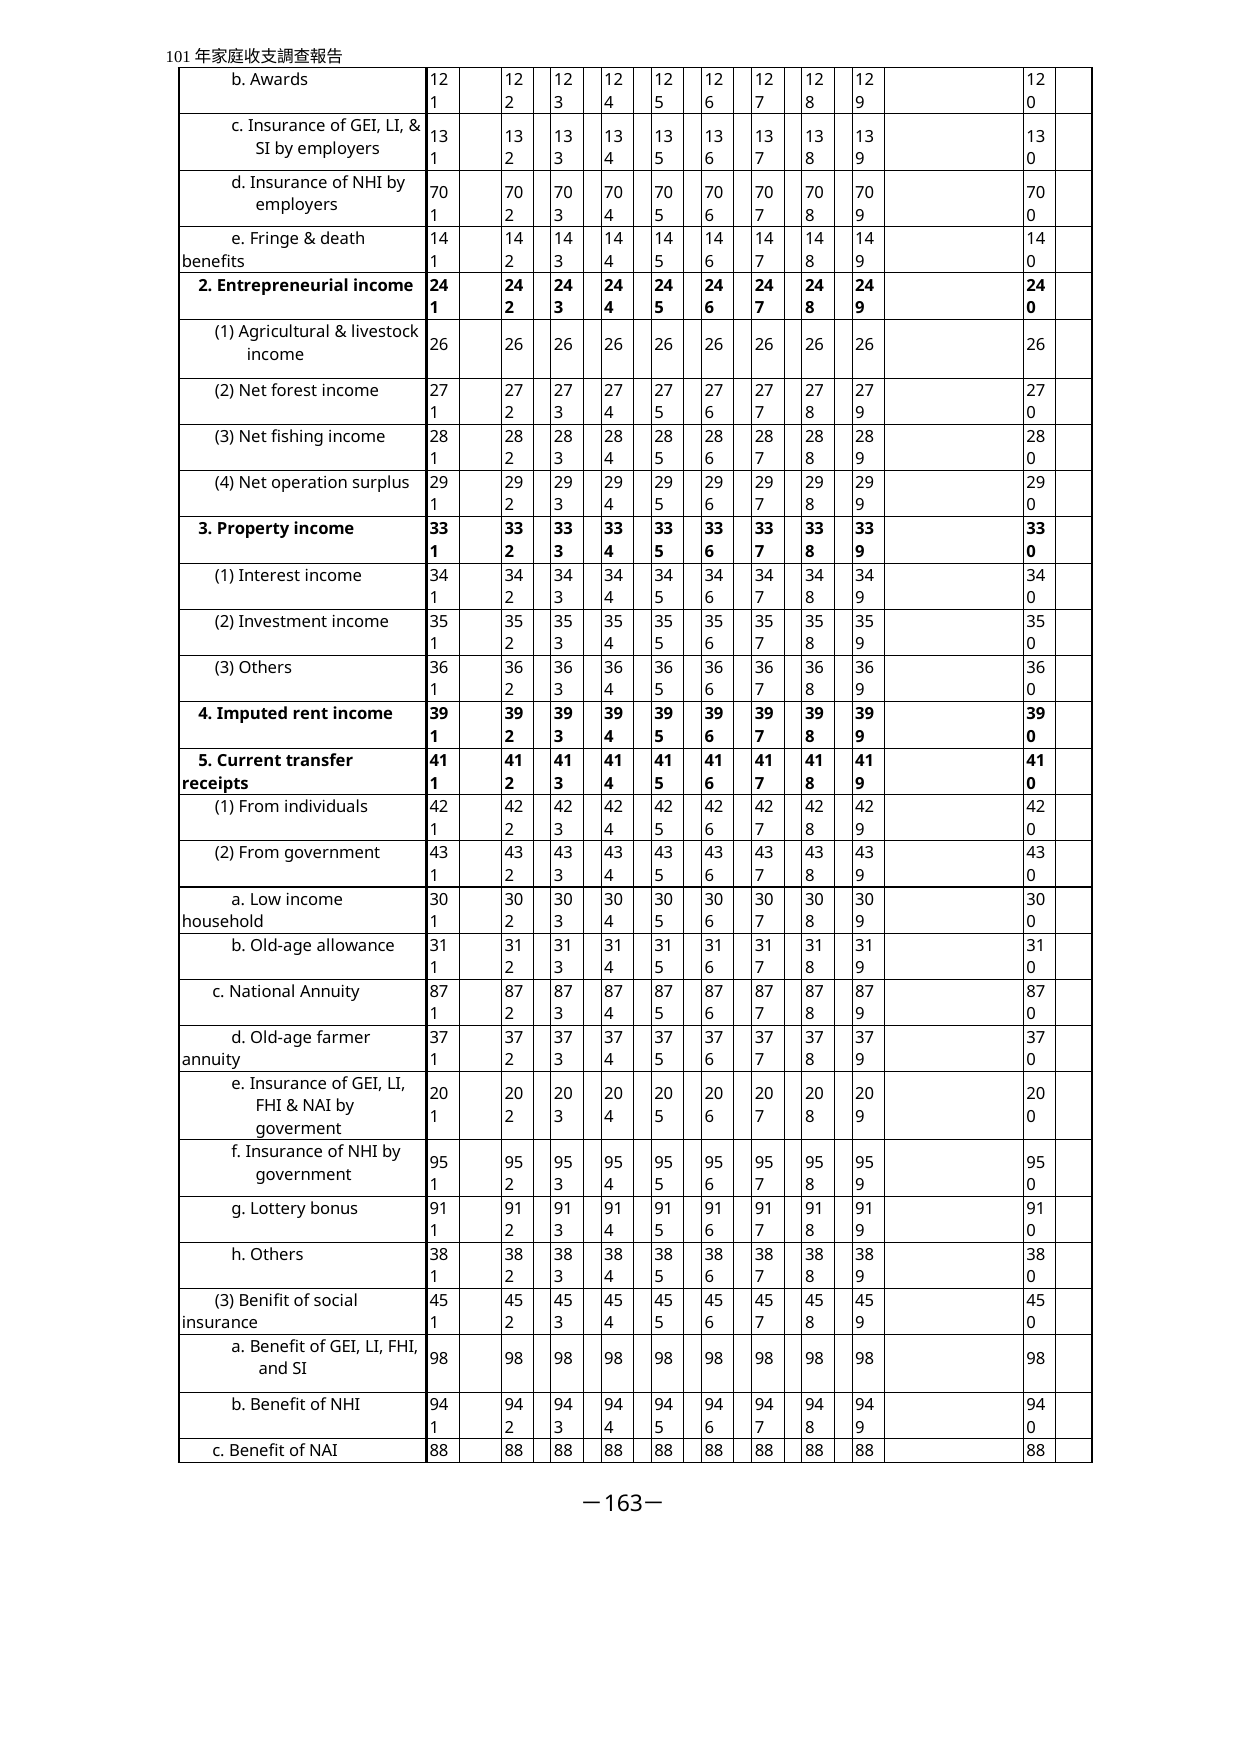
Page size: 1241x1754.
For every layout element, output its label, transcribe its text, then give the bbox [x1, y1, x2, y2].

table_cell [584, 517, 601, 562]
table_cell [534, 1026, 550, 1071]
table_cell 980 [1024, 1335, 1055, 1392]
table_cell [684, 656, 701, 701]
table_cell [684, 425, 701, 469]
table_cell 88 [1024, 1439, 1055, 1462]
table_cell 88 [802, 1439, 834, 1462]
table_cell 955 [652, 1140, 683, 1196]
table_cell [785, 68, 801, 113]
table_cell 413 [551, 749, 583, 794]
table_cell 941 [428, 1393, 459, 1438]
table_cell 986 [702, 1335, 733, 1392]
table_cell [734, 273, 751, 319]
table_cell [684, 702, 701, 747]
table_cell 358 [802, 610, 834, 654]
table_cell [584, 980, 601, 1024]
table_cell [684, 227, 701, 272]
table_cell 982 [502, 1335, 533, 1392]
table_cell [835, 702, 852, 747]
table_cell 984 [602, 1335, 633, 1392]
table_cell 363 [551, 656, 583, 701]
table_cell [1056, 1026, 1091, 1071]
table_cell [785, 1026, 801, 1071]
table_cell [460, 1140, 501, 1196]
table_cell [684, 517, 701, 562]
table_cell 265 [652, 320, 683, 377]
table_cell [835, 471, 852, 516]
table_cell [734, 934, 751, 978]
table_cell [584, 471, 601, 516]
table_cell 296 [702, 471, 733, 516]
table_cell 422 [502, 795, 533, 840]
table_cell [734, 68, 751, 113]
table_cell 205 [652, 1072, 683, 1139]
table_cell b. Old-age allowance [180, 934, 425, 978]
table_cell [684, 320, 701, 377]
table_cell [885, 702, 1023, 747]
table_cell 140 [1024, 227, 1055, 272]
table_cell [785, 980, 801, 1024]
table_cell [684, 1026, 701, 1071]
table_cell [534, 379, 550, 423]
table_cell [584, 379, 601, 423]
table_cell [1056, 1439, 1091, 1462]
table_cell 872 [502, 980, 533, 1024]
table_cell [584, 1335, 601, 1392]
table_cell [785, 471, 801, 516]
table_cell 316 [702, 934, 733, 978]
table_cell [634, 1072, 651, 1139]
table_cell 374 [602, 1026, 633, 1071]
table_cell 248 [802, 273, 834, 319]
table_cell [885, 1289, 1023, 1334]
table_cell 303 [551, 888, 583, 932]
table_cell 208 [802, 1072, 834, 1139]
table_cell [1056, 934, 1091, 978]
table_cell 126 [702, 68, 733, 113]
table_cell 981 [428, 1335, 459, 1392]
table_cell [534, 749, 550, 794]
table_cell [835, 114, 852, 169]
table_cell 389 [853, 1243, 884, 1288]
table_cell 428 [802, 795, 834, 840]
table_cell [1056, 68, 1091, 113]
table_cell [734, 517, 751, 562]
table_cell [684, 1243, 701, 1288]
table_cell 353 [551, 610, 583, 654]
table_cell 450 [1024, 1289, 1055, 1334]
table_cell [835, 1072, 852, 1139]
table_cell 289 [853, 425, 884, 469]
table_cell a. Low income household [180, 888, 425, 932]
table_cell 948 [802, 1393, 834, 1438]
table_cell 394 [602, 702, 633, 747]
table_cell 145 [652, 227, 683, 272]
table_cell [634, 841, 651, 886]
table_cell [1056, 610, 1091, 654]
table_cell [460, 1026, 501, 1071]
table_cell [785, 273, 801, 319]
table_cell 427 [752, 795, 784, 840]
table_cell 393 [551, 702, 583, 747]
table_cell [534, 1243, 550, 1288]
table_cell [634, 1393, 651, 1438]
table_cell [734, 1026, 751, 1071]
table_cell 377 [752, 1026, 784, 1071]
table_cell [684, 114, 701, 169]
table_cell [460, 1289, 501, 1334]
table_cell [734, 980, 751, 1024]
table_cell [584, 1243, 601, 1288]
table_cell [634, 1439, 651, 1462]
table_cell 431 [428, 841, 459, 886]
table_cell [1056, 888, 1091, 932]
table_cell 284 [602, 425, 633, 469]
table_cell [534, 1289, 550, 1334]
table_cell [785, 227, 801, 272]
table_cell a. Benefit of GEI, LI, FHI, and SI [180, 1335, 425, 1392]
table_cell 987 [752, 1335, 784, 1392]
table_cell 434 [602, 841, 633, 886]
table_cell 436 [702, 841, 733, 886]
table_cell f. Insurance of NHI by government [180, 1140, 425, 1196]
table_cell 700 [1024, 171, 1055, 226]
table_cell [534, 114, 550, 169]
table_cell 280 [1024, 425, 1055, 469]
table_cell [684, 934, 701, 978]
table_cell [885, 320, 1023, 377]
table_cell 136 [702, 114, 733, 169]
table_cell 953 [551, 1140, 583, 1196]
table_cell [885, 227, 1023, 272]
table_cell 144 [602, 227, 633, 272]
table_cell [734, 379, 751, 423]
table_cell 370 [1024, 1026, 1055, 1071]
table_cell [734, 888, 751, 932]
table_cell 379 [853, 1026, 884, 1071]
table_cell [785, 517, 801, 562]
table_cell [734, 1140, 751, 1196]
table_cell [584, 795, 601, 840]
table_cell [634, 656, 651, 701]
table_cell [1056, 656, 1091, 701]
table_cell [785, 656, 801, 701]
table_cell [1056, 841, 1091, 886]
table_cell 424 [602, 795, 633, 840]
table_cell 344 [602, 564, 633, 608]
table_cell 989 [853, 1335, 884, 1392]
table_cell [835, 934, 852, 978]
table_cell [785, 564, 801, 608]
table_cell [835, 656, 852, 701]
table_cell 305 [652, 888, 683, 932]
table_cell 343 [551, 564, 583, 608]
table_cell [1056, 702, 1091, 747]
table_cell 268 [802, 320, 834, 377]
table_cell [534, 888, 550, 932]
table_cell [734, 171, 751, 226]
table_cell 346 [702, 564, 733, 608]
table_cell [1056, 425, 1091, 469]
table_cell [785, 171, 801, 226]
table_cell [634, 795, 651, 840]
table_cell [584, 68, 601, 113]
table_cell 335 [652, 517, 683, 562]
table_cell d. Insurance of NHI by employers [180, 171, 425, 226]
table_cell 352 [502, 610, 533, 654]
table_cell [684, 1289, 701, 1334]
table_cell [785, 1393, 801, 1438]
table_cell (2) Investment income [180, 610, 425, 654]
table_cell 317 [752, 934, 784, 978]
table_cell (3) Benifit of social insurance [180, 1289, 425, 1334]
table_cell [584, 1393, 601, 1438]
table_cell 372 [502, 1026, 533, 1071]
table_cell [684, 1072, 701, 1139]
table_cell [534, 1439, 550, 1462]
table_cell [885, 841, 1023, 886]
table_cell 277 [752, 379, 784, 423]
table_cell 876 [702, 980, 733, 1024]
table_cell [460, 517, 501, 562]
table_cell 3. Property income [180, 517, 425, 562]
table_cell [785, 1197, 801, 1242]
table_cell [534, 425, 550, 469]
table_cell 416 [702, 749, 733, 794]
table_cell b. Benefit of NHI [180, 1393, 425, 1438]
table_cell [534, 656, 550, 701]
table_cell 351 [428, 610, 459, 654]
table_cell 2. Entrepreneurial income [180, 273, 425, 319]
table_cell 342 [502, 564, 533, 608]
table_cell 267 [752, 320, 784, 377]
table_cell [460, 471, 501, 516]
table_cell 301 [428, 888, 459, 932]
table_cell 340 [1024, 564, 1055, 608]
table_cell [1056, 980, 1091, 1024]
table_cell 314 [602, 934, 633, 978]
table_cell 410 [1024, 749, 1055, 794]
table_cell [584, 702, 601, 747]
table_cell [785, 841, 801, 886]
table_cell [835, 273, 852, 319]
table_cell 378 [802, 1026, 834, 1071]
table_cell 912 [502, 1197, 533, 1242]
table_cell 375 [652, 1026, 683, 1071]
table_cell 913 [551, 1197, 583, 1242]
table_cell [460, 1393, 501, 1438]
table_cell [835, 1026, 852, 1071]
table_cell [684, 564, 701, 608]
table_cell 359 [853, 610, 884, 654]
table_cell 419 [853, 749, 884, 794]
table_cell 88 [551, 1439, 583, 1462]
table_cell [885, 425, 1023, 469]
table_cell 954 [602, 1140, 633, 1196]
table_cell 983 [551, 1335, 583, 1392]
table_cell [835, 68, 852, 113]
table_cell 341 [428, 564, 459, 608]
table_cell [885, 273, 1023, 319]
table_cell [835, 517, 852, 562]
table_cell 411 [428, 749, 459, 794]
table_cell 945 [652, 1393, 683, 1438]
table_cell (3) Others [180, 656, 425, 701]
table_cell 288 [802, 425, 834, 469]
table_cell [1056, 795, 1091, 840]
table_cell [885, 517, 1023, 562]
table_cell 911 [428, 1197, 459, 1242]
table_cell [734, 1072, 751, 1139]
table_cell [460, 656, 501, 701]
table_cell [835, 888, 852, 932]
table_cell 459 [853, 1289, 884, 1334]
table_cell 290 [1024, 471, 1055, 516]
table_cell 951 [428, 1140, 459, 1196]
table_cell 261 [428, 320, 459, 377]
table_cell [1056, 1393, 1091, 1438]
table_cell 364 [602, 656, 633, 701]
table_cell 295 [652, 471, 683, 516]
table_cell 307 [752, 888, 784, 932]
table_cell 279 [853, 379, 884, 423]
table_cell g. Lottery bonus [180, 1197, 425, 1242]
table_cell [684, 1140, 701, 1196]
table_cell [534, 227, 550, 272]
table_cell [584, 888, 601, 932]
table_cell 417 [752, 749, 784, 794]
table_cell [634, 68, 651, 113]
table_cell [734, 1439, 751, 1462]
table_cell [460, 1072, 501, 1139]
table_cell [885, 610, 1023, 654]
table_cell [460, 171, 501, 226]
table_cell 88 [702, 1439, 733, 1462]
table_cell [785, 1140, 801, 1196]
table_cell [1056, 1197, 1091, 1242]
table_cell [835, 379, 852, 423]
table_cell 874 [602, 980, 633, 1024]
table_cell 206 [702, 1072, 733, 1139]
table_cell d. Old-age farmer annuity [180, 1026, 425, 1071]
table_cell 243 [551, 273, 583, 319]
table_cell [885, 1197, 1023, 1242]
table_cell [584, 171, 601, 226]
table_cell [634, 227, 651, 272]
table_cell 381 [428, 1243, 459, 1288]
table_cell 275 [652, 379, 683, 423]
table_cell 128 [802, 68, 834, 113]
table_cell 334 [602, 517, 633, 562]
table_cell [460, 114, 501, 169]
table_cell 204 [602, 1072, 633, 1139]
table_cell [1056, 564, 1091, 608]
table_cell 385 [652, 1243, 683, 1288]
table_cell [885, 1243, 1023, 1288]
table_cell 425 [652, 795, 683, 840]
table_cell 274 [602, 379, 633, 423]
table_cell 952 [502, 1140, 533, 1196]
table_cell [460, 934, 501, 978]
table_cell [634, 1335, 651, 1392]
table_cell [534, 1072, 550, 1139]
table_cell [734, 1393, 751, 1438]
table_cell 294 [602, 471, 633, 516]
table_cell 433 [551, 841, 583, 886]
table_cell [785, 320, 801, 377]
table_cell 293 [551, 471, 583, 516]
table_cell [584, 934, 601, 978]
table_cell [460, 1197, 501, 1242]
table_cell 148 [802, 227, 834, 272]
table_cell [1056, 1072, 1091, 1139]
table_cell 147 [752, 227, 784, 272]
table_cell 392 [502, 702, 533, 747]
table_cell 957 [752, 1140, 784, 1196]
table_cell 988 [802, 1335, 834, 1392]
table_cell 396 [702, 702, 733, 747]
table_cell 313 [551, 934, 583, 978]
table_cell 308 [802, 888, 834, 932]
table_cell [785, 1243, 801, 1288]
table_cell 701 [428, 171, 459, 226]
table_cell [785, 425, 801, 469]
table_cell [835, 425, 852, 469]
table_cell 429 [853, 795, 884, 840]
table_cell 879 [853, 980, 884, 1024]
table_cell [584, 273, 601, 319]
table_cell 311 [428, 934, 459, 978]
table_cell [634, 425, 651, 469]
table_cell (2) From government [180, 841, 425, 886]
table_cell [835, 1393, 852, 1438]
table_cell [684, 1335, 701, 1392]
table_cell [785, 379, 801, 423]
table_cell 458 [802, 1289, 834, 1334]
table_cell 350 [1024, 610, 1055, 654]
table_cell 336 [702, 517, 733, 562]
table_cell 146 [702, 227, 733, 272]
table_cell [534, 702, 550, 747]
table_cell [634, 564, 651, 608]
table_cell 247 [752, 273, 784, 319]
table_cell 292 [502, 471, 533, 516]
table_cell 439 [853, 841, 884, 886]
table_cell [460, 564, 501, 608]
table_cell 132 [502, 114, 533, 169]
table_cell 910 [1024, 1197, 1055, 1242]
table_cell [684, 68, 701, 113]
table_cell 944 [602, 1393, 633, 1438]
table_cell [785, 1289, 801, 1334]
table_cell 266 [702, 320, 733, 377]
table_cell [885, 564, 1023, 608]
table_cell 246 [702, 273, 733, 319]
table_cell 949 [853, 1393, 884, 1438]
table_cell [785, 114, 801, 169]
table_cell 298 [802, 471, 834, 516]
table_cell 240 [1024, 273, 1055, 319]
table_cell 395 [652, 702, 683, 747]
table_cell 276 [702, 379, 733, 423]
table_cell [835, 749, 852, 794]
table_cell [785, 1072, 801, 1139]
table_cell [634, 273, 651, 319]
table_cell [584, 1140, 601, 1196]
table_cell 452 [502, 1289, 533, 1334]
table_cell (1) From individuals [180, 795, 425, 840]
table_cell [534, 273, 550, 319]
table_cell c. Insurance of GEI, LI, & SI by employers [180, 114, 425, 169]
table_cell 120 [1024, 68, 1055, 113]
table_cell 704 [602, 171, 633, 226]
table_cell 706 [702, 171, 733, 226]
table_cell [634, 980, 651, 1024]
table_cell [1056, 1335, 1091, 1392]
table_cell [734, 564, 751, 608]
table_cell [1056, 517, 1091, 562]
table_cell 333 [551, 517, 583, 562]
table_cell 245 [652, 273, 683, 319]
table_cell [885, 980, 1023, 1024]
table_cell 273 [551, 379, 583, 423]
table_cell [534, 471, 550, 516]
table_cell 138 [802, 114, 834, 169]
table_cell [885, 1439, 1023, 1462]
table_cell 455 [652, 1289, 683, 1334]
table_cell [684, 749, 701, 794]
table_cell [634, 610, 651, 654]
table_cell [534, 320, 550, 377]
table_cell 304 [602, 888, 633, 932]
table_cell [885, 1140, 1023, 1196]
table_cell 285 [652, 425, 683, 469]
table_cell 702 [502, 171, 533, 226]
table_cell [584, 1289, 601, 1334]
table_cell e. Fringe & death benefits [180, 227, 425, 272]
table_cell 877 [752, 980, 784, 1024]
table_cell b. Awards [180, 68, 425, 113]
table_cell 127 [752, 68, 784, 113]
table_cell [885, 1072, 1023, 1139]
table_cell 319 [853, 934, 884, 978]
table_cell 121 [428, 68, 459, 113]
table_cell [1056, 227, 1091, 272]
table_cell [634, 702, 651, 747]
table_cell 300 [1024, 888, 1055, 932]
table_cell 376 [702, 1026, 733, 1071]
table_cell 399 [853, 702, 884, 747]
table_cell [835, 1335, 852, 1392]
table_cell [835, 227, 852, 272]
table_cell [684, 795, 701, 840]
table_cell [634, 1026, 651, 1071]
table_cell 365 [652, 656, 683, 701]
table_cell [885, 934, 1023, 978]
table_cell [534, 934, 550, 978]
table_cell [584, 610, 601, 654]
table_cell (2) Net forest income [180, 379, 425, 423]
table_cell [885, 171, 1023, 226]
table_cell 355 [652, 610, 683, 654]
table_cell 708 [802, 171, 834, 226]
table_cell [835, 171, 852, 226]
table_cell [634, 171, 651, 226]
table_cell [584, 227, 601, 272]
table_cell 709 [853, 171, 884, 226]
table_cell 367 [752, 656, 784, 701]
table_cell [460, 320, 501, 377]
table_cell 348 [802, 564, 834, 608]
table_cell [885, 795, 1023, 840]
table_cell 125 [652, 68, 683, 113]
table_cell [634, 888, 651, 932]
table_cell 88 [428, 1439, 459, 1462]
table_cell 88 [602, 1439, 633, 1462]
table_cell 956 [702, 1140, 733, 1196]
table_cell 390 [1024, 702, 1055, 747]
table_cell 270 [1024, 379, 1055, 423]
table_cell 985 [652, 1335, 683, 1392]
table_cell [734, 795, 751, 840]
table_cell [584, 656, 601, 701]
table_cell [885, 656, 1023, 701]
table_cell 388 [802, 1243, 834, 1288]
table_cell 421 [428, 795, 459, 840]
table_cell [634, 517, 651, 562]
table_cell 315 [652, 934, 683, 978]
table_cell 337 [752, 517, 784, 562]
table_cell [534, 1140, 550, 1196]
table_cell [534, 980, 550, 1024]
table_cell 423 [551, 795, 583, 840]
table_cell 432 [502, 841, 533, 886]
table_cell [734, 1289, 751, 1334]
table_cell 345 [652, 564, 683, 608]
table_cell 707 [752, 171, 784, 226]
table_cell 917 [752, 1197, 784, 1242]
table_cell 142 [502, 227, 533, 272]
table_cell [1056, 749, 1091, 794]
table_cell 271 [428, 379, 459, 423]
table_cell 916 [702, 1197, 733, 1242]
table_cell 946 [702, 1393, 733, 1438]
table_cell 942 [502, 1393, 533, 1438]
table_cell 330 [1024, 517, 1055, 562]
table_cell [460, 841, 501, 886]
table_cell 202 [502, 1072, 533, 1139]
table_cell [734, 114, 751, 169]
table_cell 435 [652, 841, 683, 886]
table_cell [634, 320, 651, 377]
table_cell 354 [602, 610, 633, 654]
table_cell 457 [752, 1289, 784, 1334]
table_cell 382 [502, 1243, 533, 1288]
table_cell [835, 841, 852, 886]
table_cell [534, 171, 550, 226]
table_cell 312 [502, 934, 533, 978]
table_cell [734, 702, 751, 747]
table_cell 871 [428, 980, 459, 1024]
table_cell [684, 1197, 701, 1242]
table_cell 264 [602, 320, 633, 377]
table_cell 919 [853, 1197, 884, 1242]
table_cell [684, 841, 701, 886]
table_cell [684, 1439, 701, 1462]
table_cell [460, 68, 501, 113]
table_cell [534, 795, 550, 840]
table_cell 283 [551, 425, 583, 469]
table_cell [684, 379, 701, 423]
table_cell [835, 320, 852, 377]
table_cell 703 [551, 171, 583, 226]
table_cell 306 [702, 888, 733, 932]
table_cell 88 [853, 1439, 884, 1462]
table_cell [684, 980, 701, 1024]
table_cell [684, 273, 701, 319]
table_cell (3) Net fishing income [180, 425, 425, 469]
table_cell [734, 471, 751, 516]
table_cell [534, 68, 550, 113]
table_cell [634, 1243, 651, 1288]
table_cell [835, 1197, 852, 1242]
table_cell [460, 425, 501, 469]
table_cell [1056, 273, 1091, 319]
table_cell 361 [428, 656, 459, 701]
table_cell 318 [802, 934, 834, 978]
table_cell 203 [551, 1072, 583, 1139]
table_cell [584, 1026, 601, 1071]
table_cell [460, 379, 501, 423]
table_cell [835, 564, 852, 608]
table_cell 130 [1024, 114, 1055, 169]
table_cell 415 [652, 749, 683, 794]
table_cell [534, 610, 550, 654]
table_cell 914 [602, 1197, 633, 1242]
table_cell [534, 1197, 550, 1242]
table_cell 380 [1024, 1243, 1055, 1288]
table_cell 209 [853, 1072, 884, 1139]
table_cell 122 [502, 68, 533, 113]
table_cell [1056, 1289, 1091, 1334]
table_cell 134 [602, 114, 633, 169]
table_cell 249 [853, 273, 884, 319]
table_cell 133 [551, 114, 583, 169]
table_cell [634, 114, 651, 169]
table_cell [584, 841, 601, 886]
table_cell [534, 517, 550, 562]
table_cell [684, 610, 701, 654]
table_cell [1056, 471, 1091, 516]
table_cell 950 [1024, 1140, 1055, 1196]
table_cell 5. Current transfer receipts [180, 749, 425, 794]
table_cell 269 [853, 320, 884, 377]
table_cell 356 [702, 610, 733, 654]
table_cell [584, 425, 601, 469]
table_cell [734, 610, 751, 654]
table_cell 368 [802, 656, 834, 701]
table_cell 369 [853, 656, 884, 701]
table_cell [785, 934, 801, 978]
table_cell [885, 1026, 1023, 1071]
table_cell 373 [551, 1026, 583, 1071]
table_cell [684, 1393, 701, 1438]
table_cell 418 [802, 749, 834, 794]
table_cell [1056, 1243, 1091, 1288]
table_cell 124 [602, 68, 633, 113]
table_cell 437 [752, 841, 784, 886]
table_cell 414 [602, 749, 633, 794]
table_cell 201 [428, 1072, 459, 1139]
table_cell [785, 749, 801, 794]
table_cell [734, 1197, 751, 1242]
table_cell 360 [1024, 656, 1055, 701]
table_cell 299 [853, 471, 884, 516]
table_cell 244 [602, 273, 633, 319]
table_cell 959 [853, 1140, 884, 1196]
table_cell [634, 1289, 651, 1334]
table_cell 362 [502, 656, 533, 701]
table_cell 453 [551, 1289, 583, 1334]
table_cell [460, 749, 501, 794]
table_cell [785, 1335, 801, 1392]
table_cell 287 [752, 425, 784, 469]
table_cell 438 [802, 841, 834, 886]
table_cell [460, 610, 501, 654]
table_cell 207 [752, 1072, 784, 1139]
table_cell 338 [802, 517, 834, 562]
table_cell [584, 749, 601, 794]
table_cell 958 [802, 1140, 834, 1196]
table_cell [460, 1439, 501, 1462]
table_cell 383 [551, 1243, 583, 1288]
table_cell 286 [702, 425, 733, 469]
table_cell 397 [752, 702, 784, 747]
table_cell 297 [752, 471, 784, 516]
table_cell 241 [428, 273, 459, 319]
table_cell [885, 749, 1023, 794]
table_cell 139 [853, 114, 884, 169]
table_cell [460, 1243, 501, 1288]
table_cell 943 [551, 1393, 583, 1438]
table_cell 262 [502, 320, 533, 377]
table_cell [835, 1243, 852, 1288]
table_cell 263 [551, 320, 583, 377]
table_cell 88 [502, 1439, 533, 1462]
table_cell [584, 1072, 601, 1139]
table_cell [684, 471, 701, 516]
table_cell [460, 1335, 501, 1392]
table_cell 386 [702, 1243, 733, 1288]
table_cell 940 [1024, 1393, 1055, 1438]
table_cell [634, 934, 651, 978]
table_cell 420 [1024, 795, 1055, 840]
table_cell (1) Interest income [180, 564, 425, 608]
table_cell 143 [551, 227, 583, 272]
table_cell [584, 114, 601, 169]
table_cell 88 [652, 1439, 683, 1462]
table_cell [534, 1393, 550, 1438]
table_cell 878 [802, 980, 834, 1024]
table_cell 129 [853, 68, 884, 113]
table_cell 875 [652, 980, 683, 1024]
table_cell [835, 1289, 852, 1334]
table_cell 870 [1024, 980, 1055, 1024]
table_cell [634, 471, 651, 516]
table_cell 278 [802, 379, 834, 423]
table_cell 4. Imputed rent income [180, 702, 425, 747]
table_cell [634, 379, 651, 423]
table_cell 88 [752, 1439, 784, 1462]
table_cell [684, 171, 701, 226]
table_cell 456 [702, 1289, 733, 1334]
table_cell e. Insurance of GEI, LI, FHI & NAI by goverment [180, 1072, 425, 1139]
table_cell [785, 1439, 801, 1462]
table_cell [785, 702, 801, 747]
table_cell [835, 980, 852, 1024]
table_cell [785, 795, 801, 840]
table_cell 366 [702, 656, 733, 701]
table_cell 200 [1024, 1072, 1055, 1139]
table_cell [734, 841, 751, 886]
table_cell [1056, 320, 1091, 377]
table_cell [785, 888, 801, 932]
table_cell (1) Agricultural & livestock income [180, 320, 425, 377]
table_cell 371 [428, 1026, 459, 1071]
table_cell [734, 425, 751, 469]
table_cell 391 [428, 702, 459, 747]
table_cell [734, 656, 751, 701]
table_cell 302 [502, 888, 533, 932]
table_cell [534, 1335, 550, 1392]
table_cell 430 [1024, 841, 1055, 886]
table_cell [634, 749, 651, 794]
table_cell 331 [428, 517, 459, 562]
table_cell [584, 1439, 601, 1462]
table_cell [584, 320, 601, 377]
table_cell 123 [551, 68, 583, 113]
table_cell 272 [502, 379, 533, 423]
table_cell [885, 888, 1023, 932]
table_cell [835, 795, 852, 840]
table_cell 260 [1024, 320, 1055, 377]
table_cell [460, 273, 501, 319]
table_cell 135 [652, 114, 683, 169]
table_cell 387 [752, 1243, 784, 1288]
table_cell 242 [502, 273, 533, 319]
table_cell [835, 1439, 852, 1462]
table_cell 412 [502, 749, 533, 794]
table_cell [460, 702, 501, 747]
table_cell 705 [652, 171, 683, 226]
table_cell [885, 114, 1023, 169]
table_cell [460, 795, 501, 840]
table_cell [734, 749, 751, 794]
table_cell 332 [502, 517, 533, 562]
table_cell [734, 227, 751, 272]
table_cell 454 [602, 1289, 633, 1334]
table_cell [534, 564, 550, 608]
table_cell [634, 1140, 651, 1196]
table_cell [1056, 171, 1091, 226]
table_cell 947 [752, 1393, 784, 1438]
table_cell [634, 1197, 651, 1242]
table_cell [734, 1243, 751, 1288]
table_cell [885, 379, 1023, 423]
table_cell 918 [802, 1197, 834, 1242]
table_cell [734, 1335, 751, 1392]
table_cell [584, 1197, 601, 1242]
table_cell [460, 888, 501, 932]
table_cell [460, 227, 501, 272]
table_cell [1056, 114, 1091, 169]
table_cell 339 [853, 517, 884, 562]
table_cell 357 [752, 610, 784, 654]
table_cell 291 [428, 471, 459, 516]
table_cell 282 [502, 425, 533, 469]
table_cell 141 [428, 227, 459, 272]
table_cell 426 [702, 795, 733, 840]
table_cell [684, 888, 701, 932]
table_cell h. Others [180, 1243, 425, 1288]
table_cell [785, 610, 801, 654]
table_cell [835, 610, 852, 654]
table_cell [1056, 1140, 1091, 1196]
table_cell 347 [752, 564, 784, 608]
table_cell [534, 841, 550, 886]
table_cell 149 [853, 227, 884, 272]
table_cell (4) Net operation surplus [180, 471, 425, 516]
table_cell 384 [602, 1243, 633, 1288]
table_cell 873 [551, 980, 583, 1024]
table_cell 398 [802, 702, 834, 747]
table_cell [584, 564, 601, 608]
table_cell 137 [752, 114, 784, 169]
table_cell [885, 68, 1023, 113]
table_cell 310 [1024, 934, 1055, 978]
table_cell 281 [428, 425, 459, 469]
table_cell 309 [853, 888, 884, 932]
table_cell [835, 1140, 852, 1196]
table_cell [885, 1335, 1023, 1392]
table_cell c. National Annuity [180, 980, 425, 1024]
table_cell [460, 980, 501, 1024]
table_cell 349 [853, 564, 884, 608]
table_cell [734, 320, 751, 377]
table_cell [885, 1393, 1023, 1438]
table_cell 451 [428, 1289, 459, 1334]
table_cell c. Benefit of NAI [180, 1439, 425, 1462]
table_cell [1056, 379, 1091, 423]
table_cell [885, 471, 1023, 516]
table_cell 131 [428, 114, 459, 169]
table_cell 915 [652, 1197, 683, 1242]
